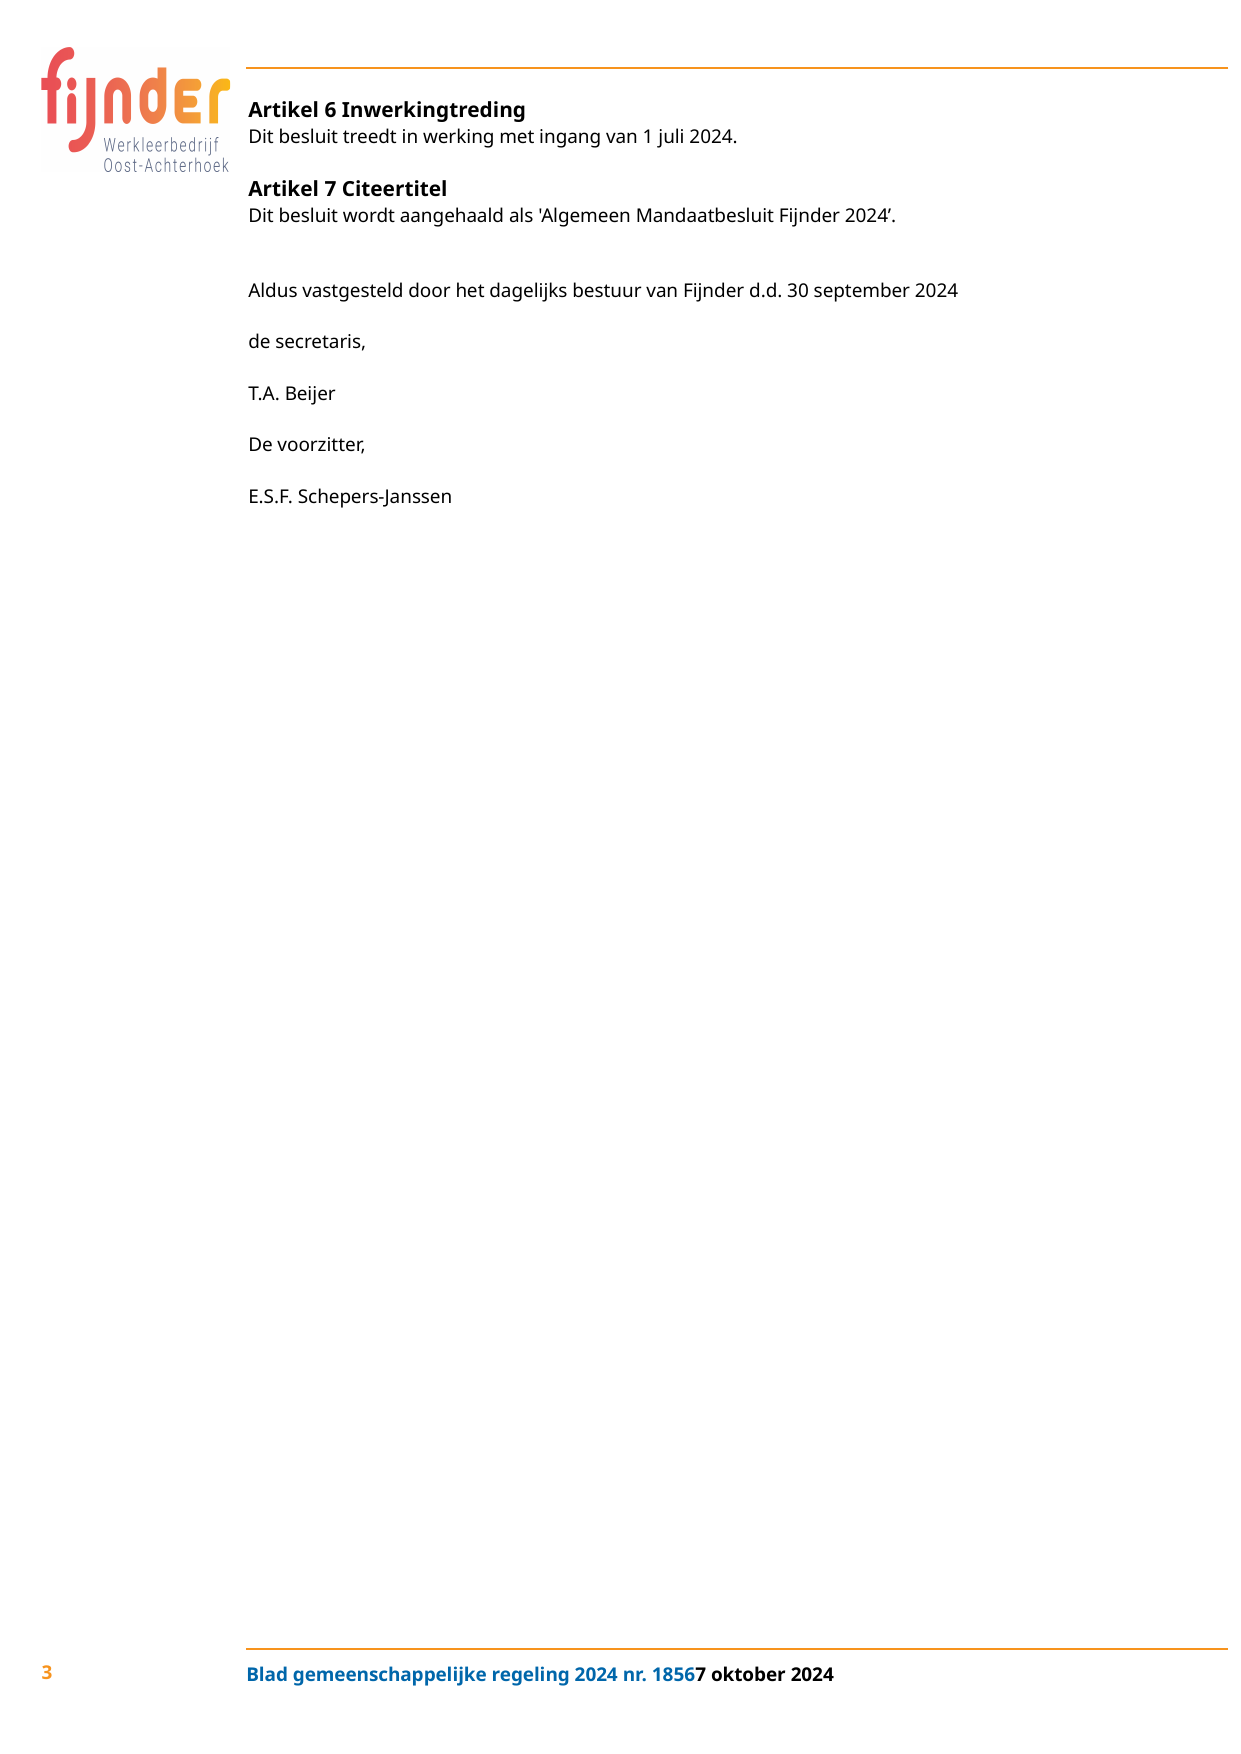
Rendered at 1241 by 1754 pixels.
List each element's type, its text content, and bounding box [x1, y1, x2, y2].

text Artikel 7 Citeertitel [248, 174, 1152, 202]
text Artikel 6 Inwerkingtreding [248, 95, 1152, 123]
text De voorzitter, [248, 432, 1152, 457]
text Aldus vastgesteld door het dagelijks bestuur van Fijnder d.d. 30 september 2024 [248, 277, 1152, 303]
text Dit besluit treedt in werking met ingang van 1 juli 2024. [248, 123, 1152, 149]
text T.A. Beijer [248, 380, 1152, 406]
text E.S.F. Schepers-Janssen [248, 483, 1152, 509]
picture [41, 47, 231, 172]
text de secretaris, [248, 329, 1152, 354]
text Dit besluit wordt aangehaald als 'Algemeen Mandaatbesluit Fijnder 2024’. [248, 202, 1152, 228]
